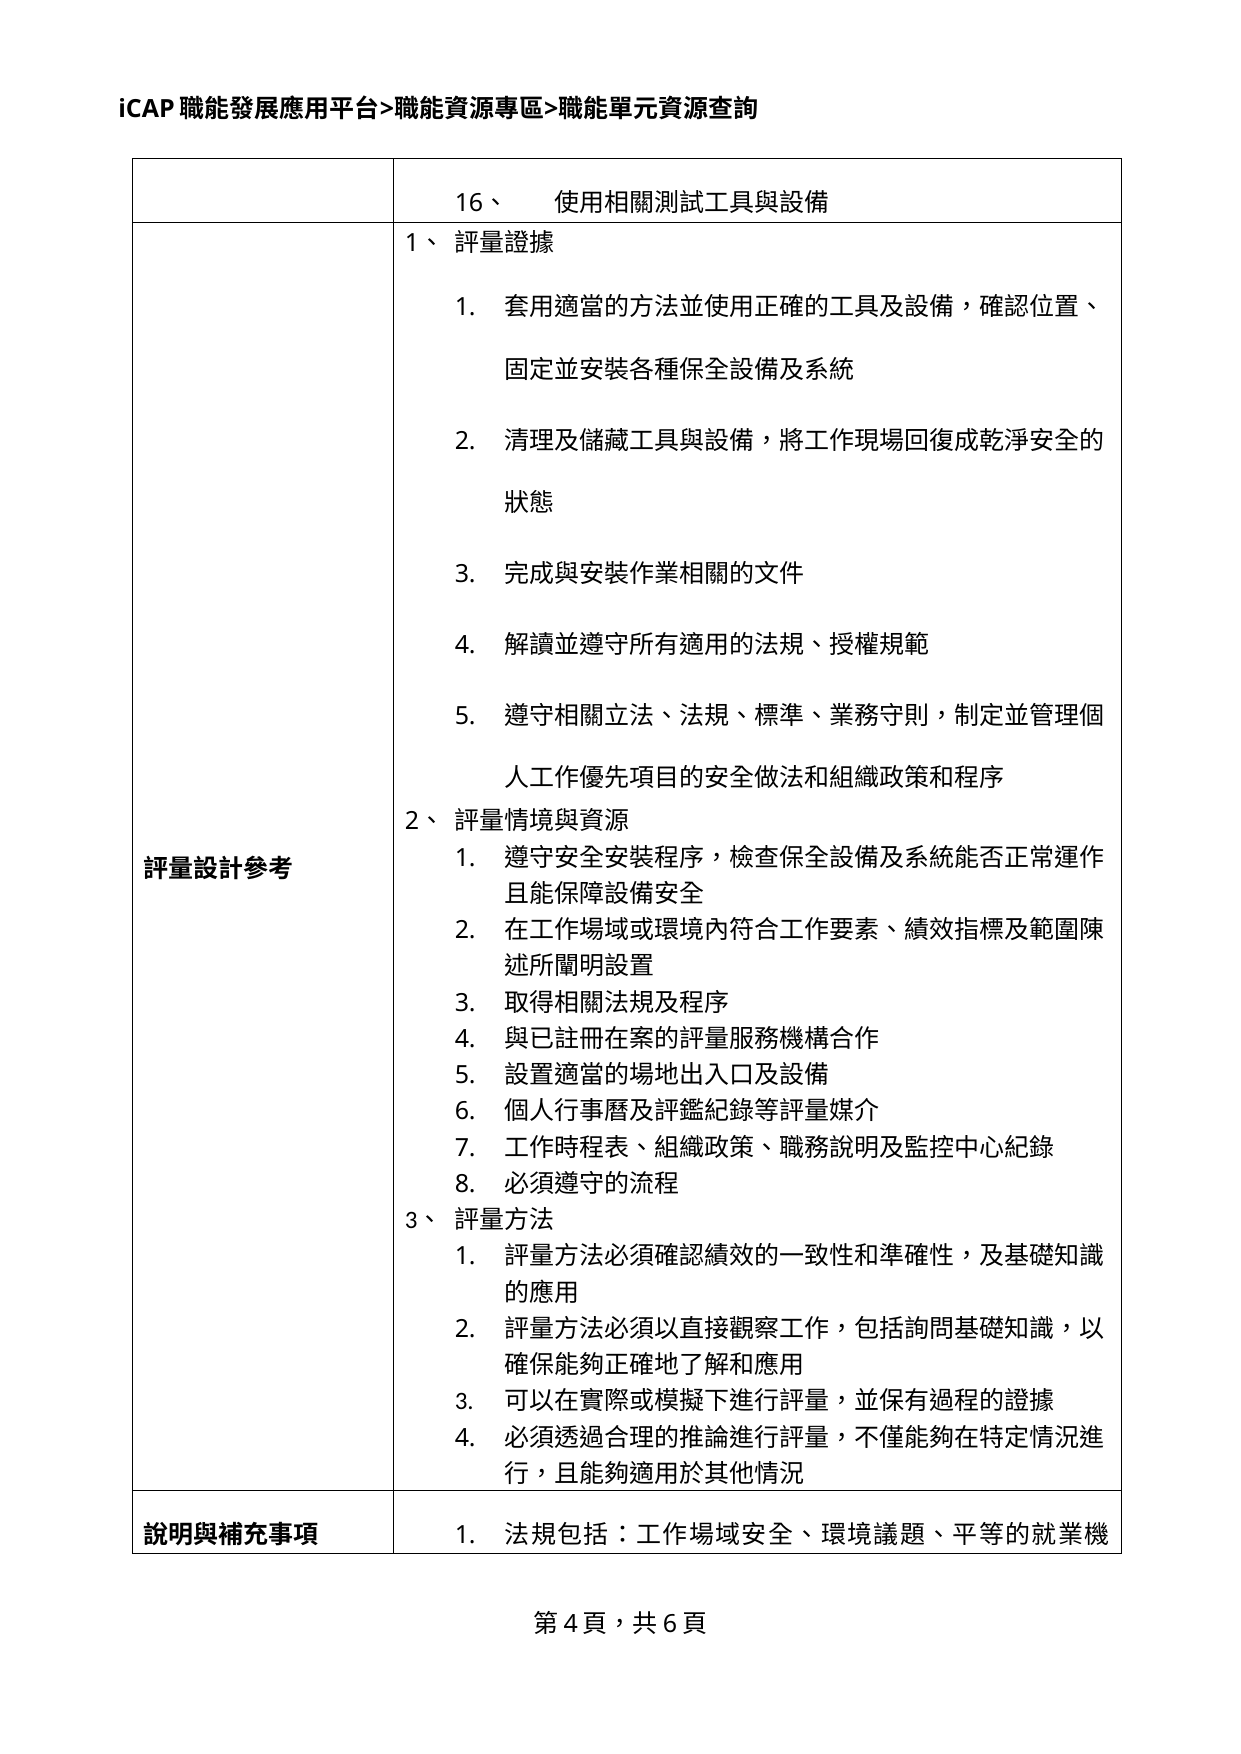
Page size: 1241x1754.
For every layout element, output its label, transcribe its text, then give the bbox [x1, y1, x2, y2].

table_cell 法規包括：工作場域安全、環境議題、平等的就業機會、勞資關係、反歧視及多樣化、法院裁定與企業協定、證據蒐集、資訊自由、執照安排與證照要求、隱私要求、相關產業實務規範、電信相關資訊及貿易實務。 組織要求包括：具備公正之政策與條例、商業及實行計畫、客戶服務標準、行為倫理守則、溝通與回報程序、解決抱怨及爭執之程序、緊急及疏散程序、勞資雙方之權利義務、職業衛生與安全政策與程序、工作職責與權力範圍、個人與職業發展、隱私權及保密性、品質保證與持續改進之過程及標準、資源參數與程序、保全人員之工作與責任及資訊之儲存與處理。 作業指示包括：設備、工具及材料之要求，回報之要求，保全設備與系統之相關資訊（特色、功能與能力及廠商指示），客戶之特定需求，作業排程，作業項目及程序。 保全設備與系統包括：門禁管理系統，聲音及影像警示裝置，攝影機及監視器，工業型及住宅型警報系統，偵測裝置，電力式、機械式救火及防火系統，電子鎖及上鎖系統，電子判讀器，電子螢幕設備，對講機與控制面板，保全門與門控制器及專業門禁管理系統（生物辨識）。 監視參數涉及：所監視之功能（警報、出入時間、出入之權限及持有出入許可之人員身份）、設備完善程度、密碼及代號、記錄功能、應變要求（緊急聯絡人、緊急聯絡單位、發動武裝保全人員或巡邏隊、不採取行動）及測試與回報功能。 相關人員包括：客戶、同事、設備與系統之廠商、維修技術人員、保全諮詢人員、保全人員及監督人。 測試包括：警報測試、偵測測試、功能測試、回報測試、測試電子保全系統之警報反應、測試通訊線路、測試訊息及數據是否正確傳遞及測試規格。 進行測試時會使用到：電腦終端機及電腦螢幕、外勤技術人員、對講機、聆聽設備、無線電設備、軟體、電話、追縱及定位設備及錄像攝影機。 記錄包括：所設置之監視參數、運作不良及故障之系統與設備、測試結果、書面及電子報告。 [394, 1491, 1121, 1553]
table_cell 評量證據 套用適當的方法並使用正確的工具及設備，確認位置、固定並安裝各種保全設備及系統 清理及儲藏工具與設備，將工作現場回復成乾淨安全的狀態 完成與安裝作業相關的文件 解讀並遵守所有適用的法規、授權規範 遵守相關立法、法規、標準、業務守則，制定並管理個人工作優先項目的安全做法和組織政策和程序 評量情境與資源 遵守安全安裝程序，檢查保全設備及系統能否正常運作且能保障設備安全 在工作場域或環境內符合工作要素、績效指標及範圍陳述所闡明設置 取得相關法規及程序 與已註冊在案的評量服務機構合作 設置適當的場地出入口及設備 個人行事曆及評鑑紀錄等評量媒介 工作時程表、組織政策、職務說明及監控中心紀錄 必須遵守的流程 評量方法 評量方法必須確認績效的一致性和準確性，及基礎知識的應用 評量方法必須以直接觀察工作，包括詢問基礎知識，以確保能夠正確地了解和應用 可以在實際或模擬下進行評量，並保有過程的證據 必須透過合理的推論進行評量，不僅能夠在特定情況進行，且能夠適用於其他情況 [394, 223, 1121, 1489]
table_cell [133, 159, 393, 222]
table_cell 準確輸入數據 履行安全及高效工作實務 溝通方式清楚簡潔，並使用適當術語 遵循相關條款要求，包括取得執照 理解基本數學計算 評估測試結果 辨識保全系統運作之基本運作不良及故障 解讀保全相關代號及警報信號 監視、評估並解讀數據與訊息 操作電子保全系統與追蹤設備之相關電子保全警報監視管理軟體 準備並提交書面及電腦化資訊 閱讀並正確解讀數據、資訊及指示 解決日常問題，並根據現有程序進行決策 測試監視參數 使用數字鍵與控制台 使用相關測試工具與設備 [394, 159, 1121, 222]
table_cell 評量設計參考 [133, 223, 393, 1489]
table_cell 說明與補充事項 [133, 1491, 393, 1553]
